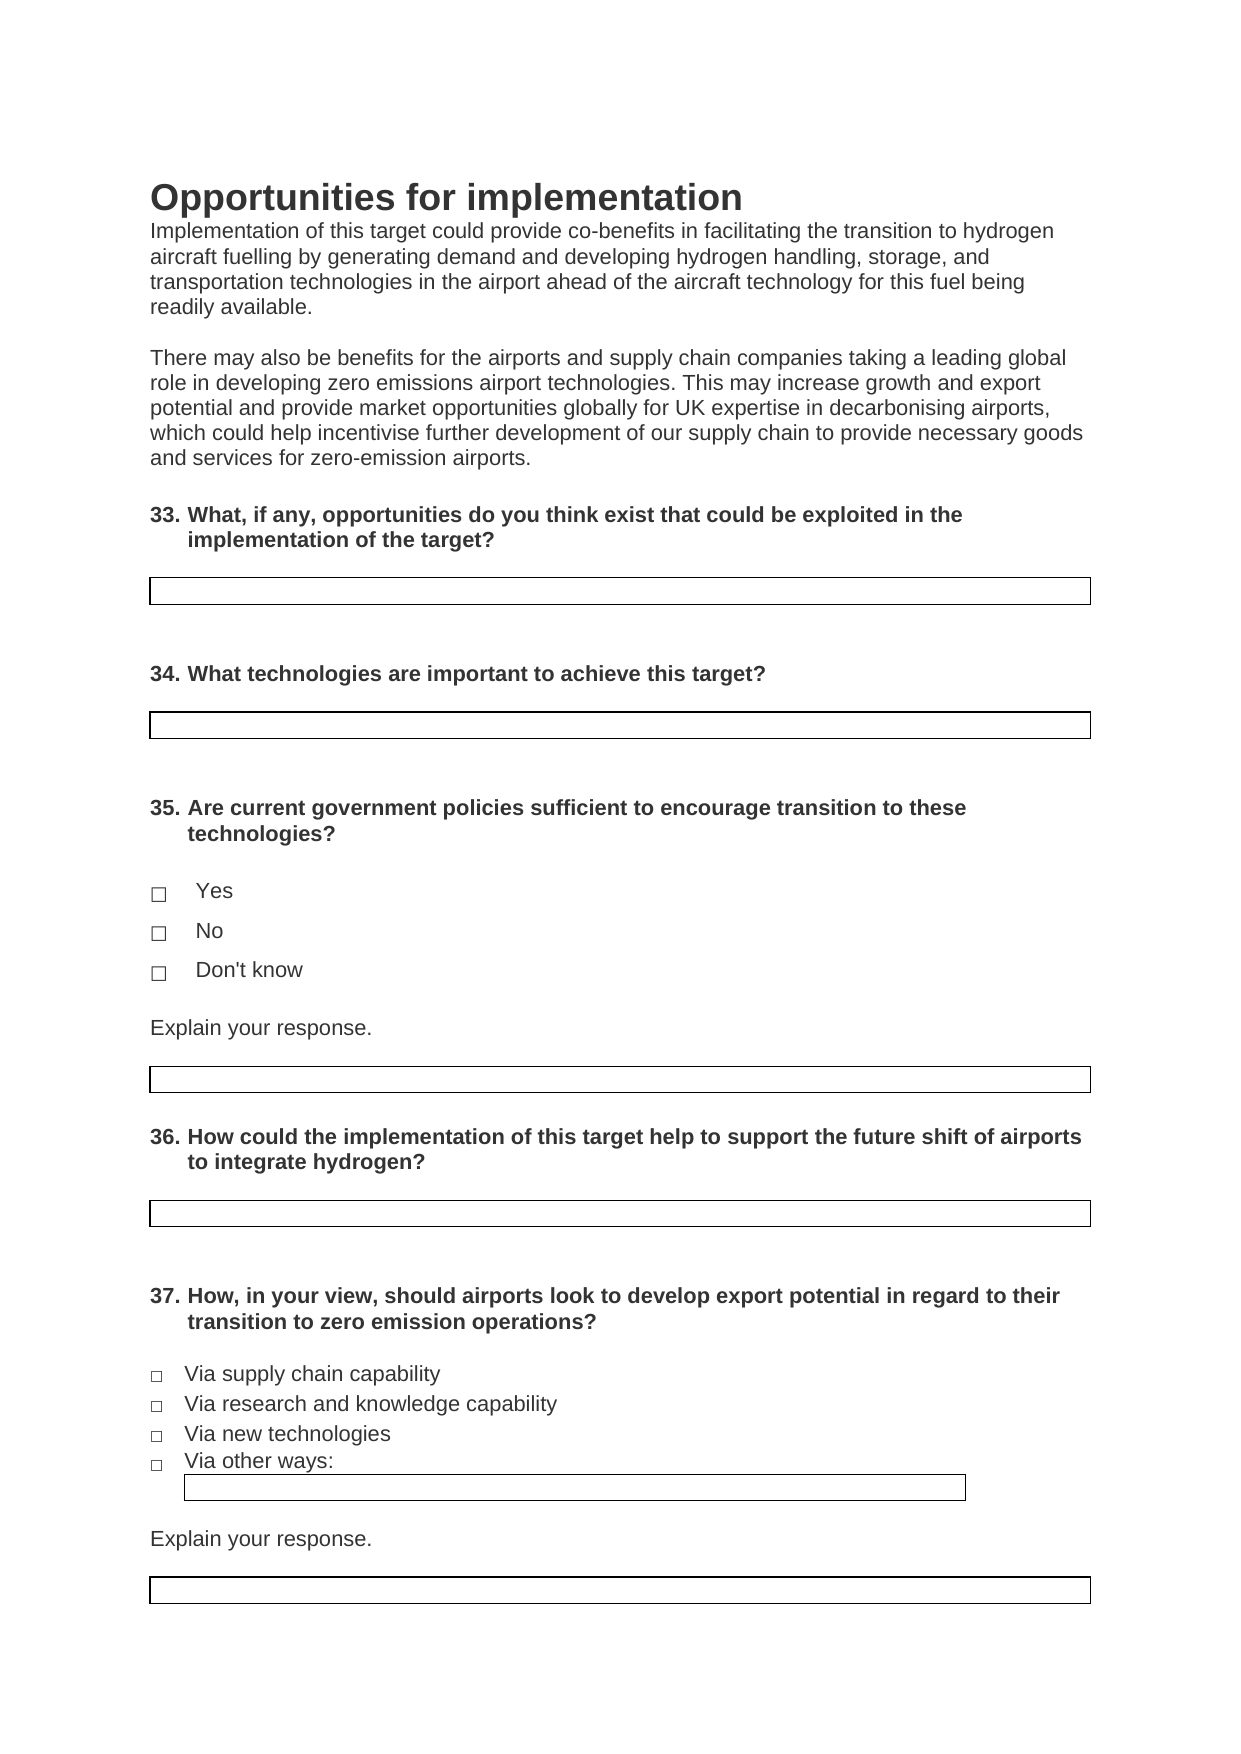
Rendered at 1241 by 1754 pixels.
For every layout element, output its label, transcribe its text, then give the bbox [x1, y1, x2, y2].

table_header [151, 1578, 1090, 1603]
text Opportunities for implementation [150, 175, 1090, 218]
subtitle What technologies are important to achieve this target? [150, 661, 1090, 686]
table_cell Don't know [195, 950, 303, 990]
table_cell ☐ [150, 950, 195, 990]
table_cell ☐ [150, 911, 195, 950]
subtitle Are current government policies sufficient to encourage transition to these technologies? [150, 795, 1090, 846]
table_cell Via research and knowledge capability [184, 1389, 966, 1419]
text Explain your response. [150, 1015, 1090, 1040]
text Explain your response. [150, 1526, 1090, 1551]
table_cell ☐ [150, 1389, 184, 1419]
table_header [151, 578, 1090, 603]
table_header ☐ [150, 1359, 184, 1389]
table_header [151, 713, 1090, 738]
table_header [185, 1475, 965, 1500]
table_header [151, 1067, 1090, 1092]
table_header ☐ [150, 871, 195, 911]
table_cell ☐ [150, 1419, 184, 1448]
text Implementation of this target could provide co-benefits in facilitating the transition to hydrogen aircraft fuelling by generating demand and developing hydrogen handling, storage, and transportation technologies in the airport ahead of the aircraft technology for this fuel being readily available. There may also be benefits for the airports and supply chain companies taking a leading global role in developing zero emissions airport technologies. This may increase growth and export potential and provide market opportunities globally for UK expertise in decarbonising airports, which could help incentivise further development of our supply chain to provide necessary goods and services for zero-emission airports. [150, 218, 1090, 470]
table_cell Via other ways: [184, 1449, 966, 1474]
table_header [151, 1201, 1090, 1226]
subtitle What, if any, opportunities do you think exist that could be exploited in the implementation of the target? [150, 502, 1090, 552]
table_cell No [195, 911, 303, 950]
table_cell Via new technologies [184, 1419, 966, 1448]
table_header Yes [195, 871, 303, 911]
subtitle How, in your view, should airports look to develop export potential in regard to their transition to zero emission operations? [150, 1283, 1090, 1334]
table_header Via supply chain capability [184, 1359, 966, 1389]
table_cell ☐ [150, 1449, 184, 1501]
subtitle How could the implementation of this target help to support the future shift of airports to integrate hydrogen? [150, 1124, 1090, 1174]
